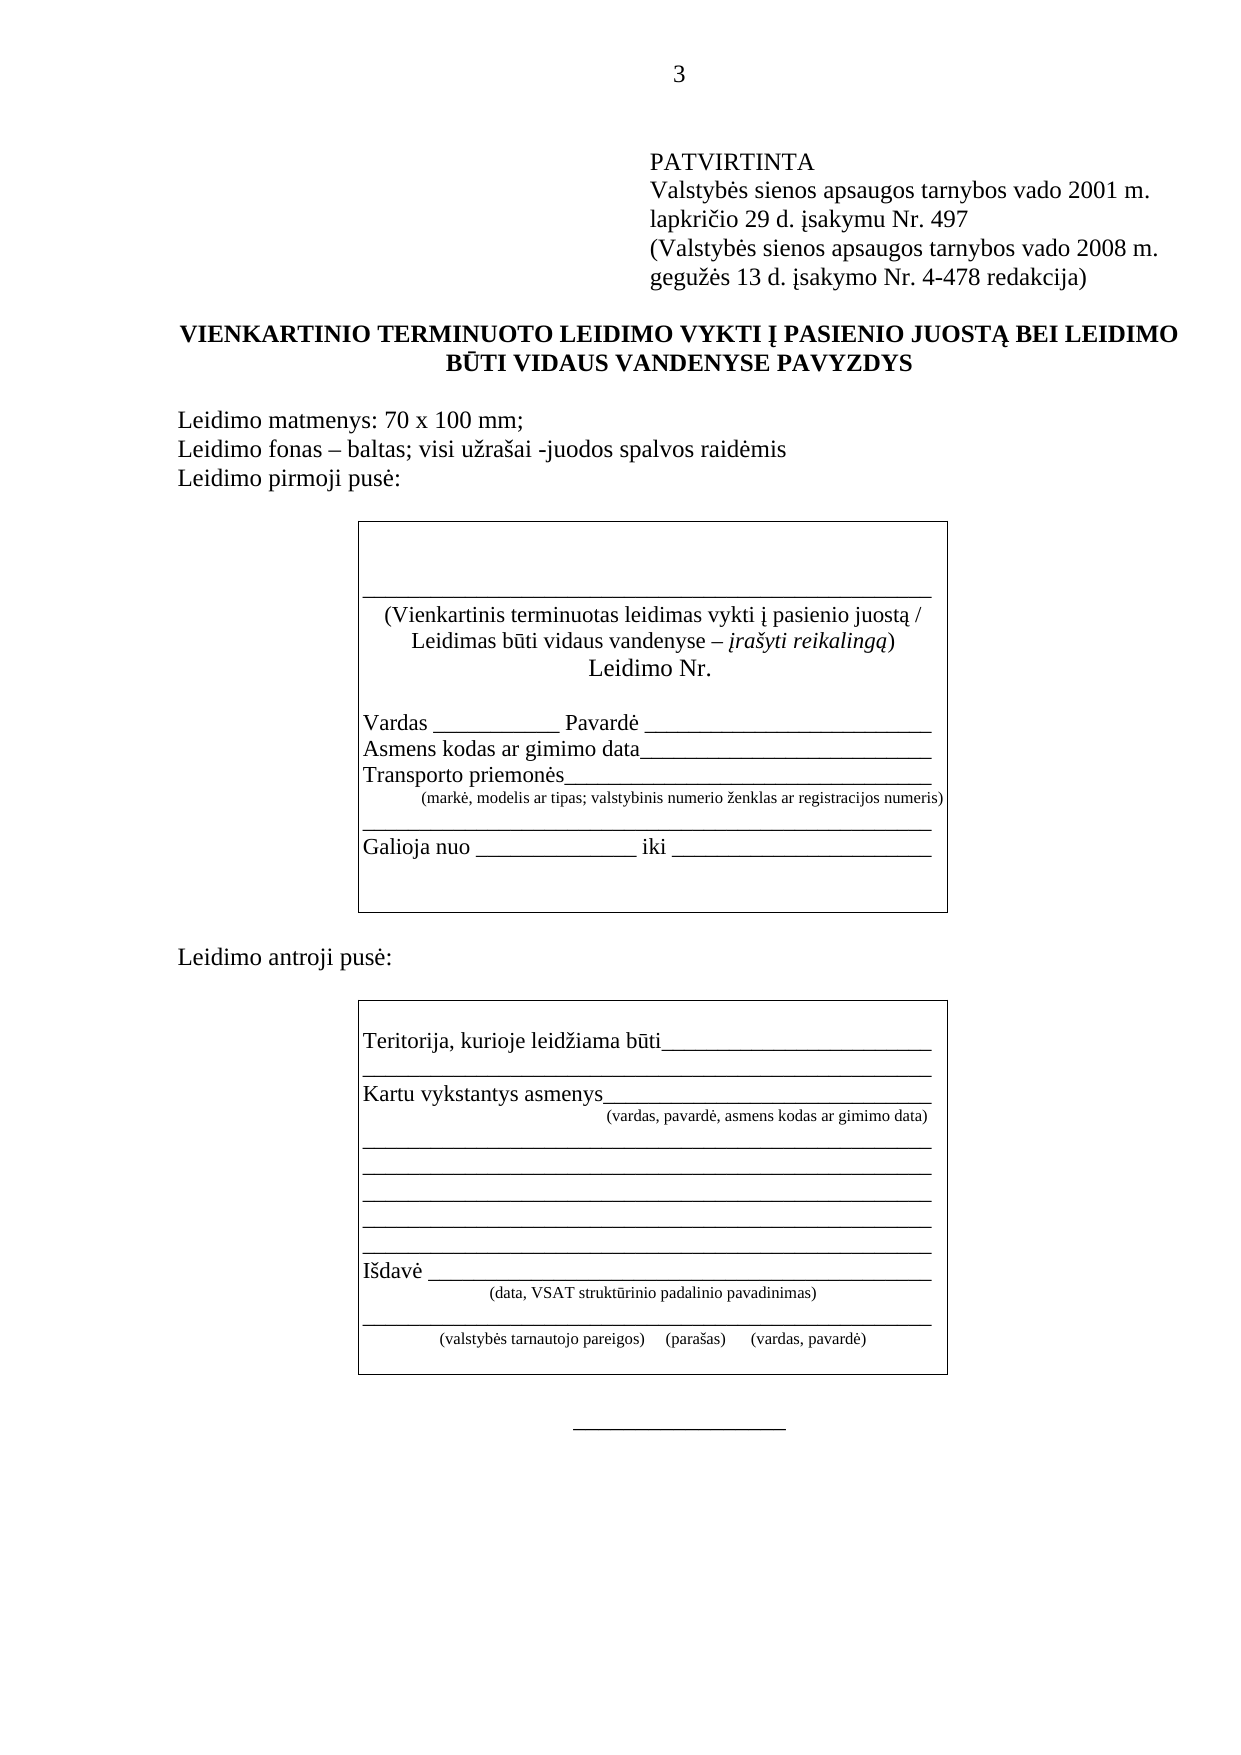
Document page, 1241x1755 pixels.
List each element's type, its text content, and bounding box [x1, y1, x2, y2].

text _________________ [177, 1404, 1181, 1433]
table_header [181, 1000, 358, 1374]
text Valstybės sienos apsaugos tarnybos vado 2001 m. lapkričio 29 d. įsakymu Nr. 497 [649, 176, 1181, 233]
text VIENKARTINIO TERMINUOTO LEIDIMO VYKTI Į PASIENIO JUOSTĄ BEI LEIDIMO BŪTI VIDAUS VANDENYSE PAVYZDYS [177, 319, 1181, 377]
table_header [948, 521, 1126, 912]
text PATVIRTINTA [649, 147, 1181, 176]
text (Valstybės sienos apsaugos tarnybos vado 2008 m. gegužės 13 d. įsakymo Nr. 4-478 redakcija) [649, 233, 1181, 291]
text Leidimo antroji pusė: [177, 942, 1181, 971]
text Leidimo pirmoji pusė: [177, 463, 1181, 492]
text Leidimo matmenys: 70 x 100 mm; [177, 406, 1181, 434]
table_header [181, 521, 358, 912]
table_header [948, 1000, 1126, 1374]
text Leidimo fonas – baltas; visi užrašai -juodos spalvos raidėmis [177, 434, 1181, 463]
table_header _ (Vienkartinis terminuotas leidimas vykti į pasienio juostą / Leidimas būti vidaus vandenyse – įrašyti reikalingą) Leidimo Nr. Vardas ___________ Pavardė Asmens kodas ar gimimo data Transporto priemonės (markė, modelis ar tipas; valstybinis numerio ženklas ar registracijos numeris) _ Galioja nuo ______________ iki [359, 522, 947, 912]
table_header Teritorija, kurioje leidžiama būti _ Kartu vykstantys asmenys (vardas, pavardė, asmens kodas ar gimimo data) _ _ _ _ _ Išdavė (data, VSAT struktūrinio padalinio pavadinimas) _ (valstybės tarnautojo pareigos) (parašas) (vardas, pavardė) [359, 1001, 947, 1374]
